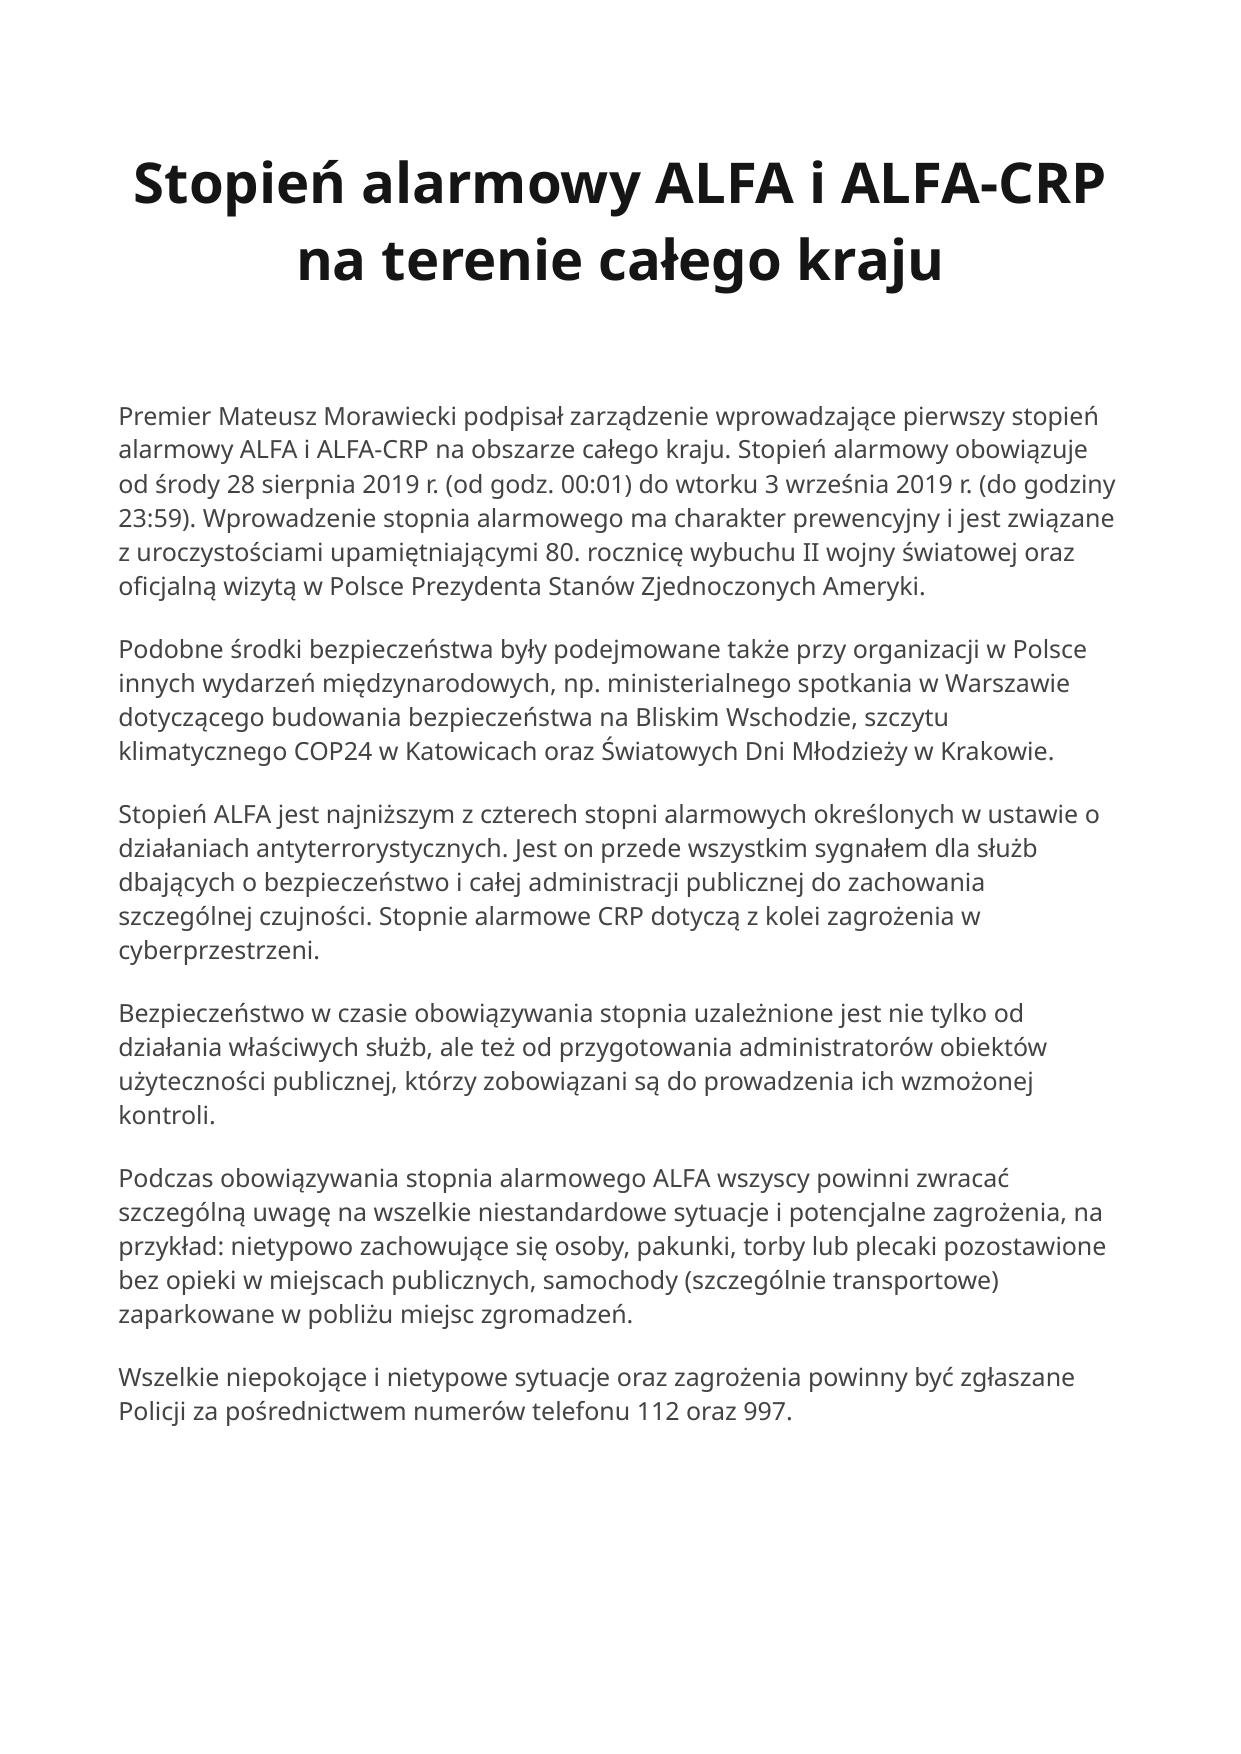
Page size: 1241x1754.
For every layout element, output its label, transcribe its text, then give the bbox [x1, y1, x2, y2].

text Premier Mateusz Morawiecki podpisał zarządzenie wprowadzające pierwszy stopień alarmowy ALFA i ALFA-CRP na obszarze całego kraju. Stopień alarmowy obowiązuje od środy 28 sierpnia 2019 r. (od godz. 00:01) do wtorku 3 września 2019 r. (do godziny 23:59). Wprowadzenie stopnia alarmowego ma charakter prewencyjny i jest związane z uroczystościami upamiętniającymi 80. rocznicę wybuchu II wojny światowej oraz oficjalną wizytą w Polsce Prezydenta Stanów Zjednoczonych Ameryki. Podobne środki bezpieczeństwa były podejmowane także przy organizacji w Polsce innych wydarzeń międzynarodowych, np. ministerialnego spotkania w Warszawie dotyczącego budowania bezpieczeństwa na Bliskim Wschodzie, szczytu klimatycznego COP24 w Katowicach oraz Światowych Dni Młodzieży w Krakowie. Stopień ALFA jest najniższym z czterech stopni alarmowych określonych w ustawie o działaniach antyterrorystycznych. Jest on przede wszystkim sygnałem dla służb dbających o bezpieczeństwo i całej administracji publicznej do zachowania szczególnej czujności. Stopnie alarmowe CRP dotyczą z kolei zagrożenia w cyberprzestrzeni. Bezpieczeństwo w czasie obowiązywania stopnia uzależnione jest nie tylko od działania właściwych służb, ale też od przygotowania administratorów obiektów użyteczności publicznej, którzy zobowiązani są do prowadzenia ich wzmożonej kontroli. Podczas obowiązywania stopnia alarmowego ALFA wszyscy powinni zwracać szczególną uwagę na wszelkie niestandardowe sytuacje i potencjalne zagrożenia, na przykład: nietypowo zachowujące się osoby, pakunki, torby lub plecaki pozostawione bez opieki w miejscach publicznych, samochody (szczególnie transportowe) zaparkowane w pobliżu miejsc zgromadzeń. Wszelkie niepokojące i nietypowe sytuacje oraz zagrożenia powinny być zgłaszane Policji za pośrednictwem numerów telefonu 112 oraz 997. [118, 398, 1122, 1427]
subtitle Stopień alarmowy ALFA i ALFA-CRP na terenie całego kraju [118, 143, 1122, 296]
